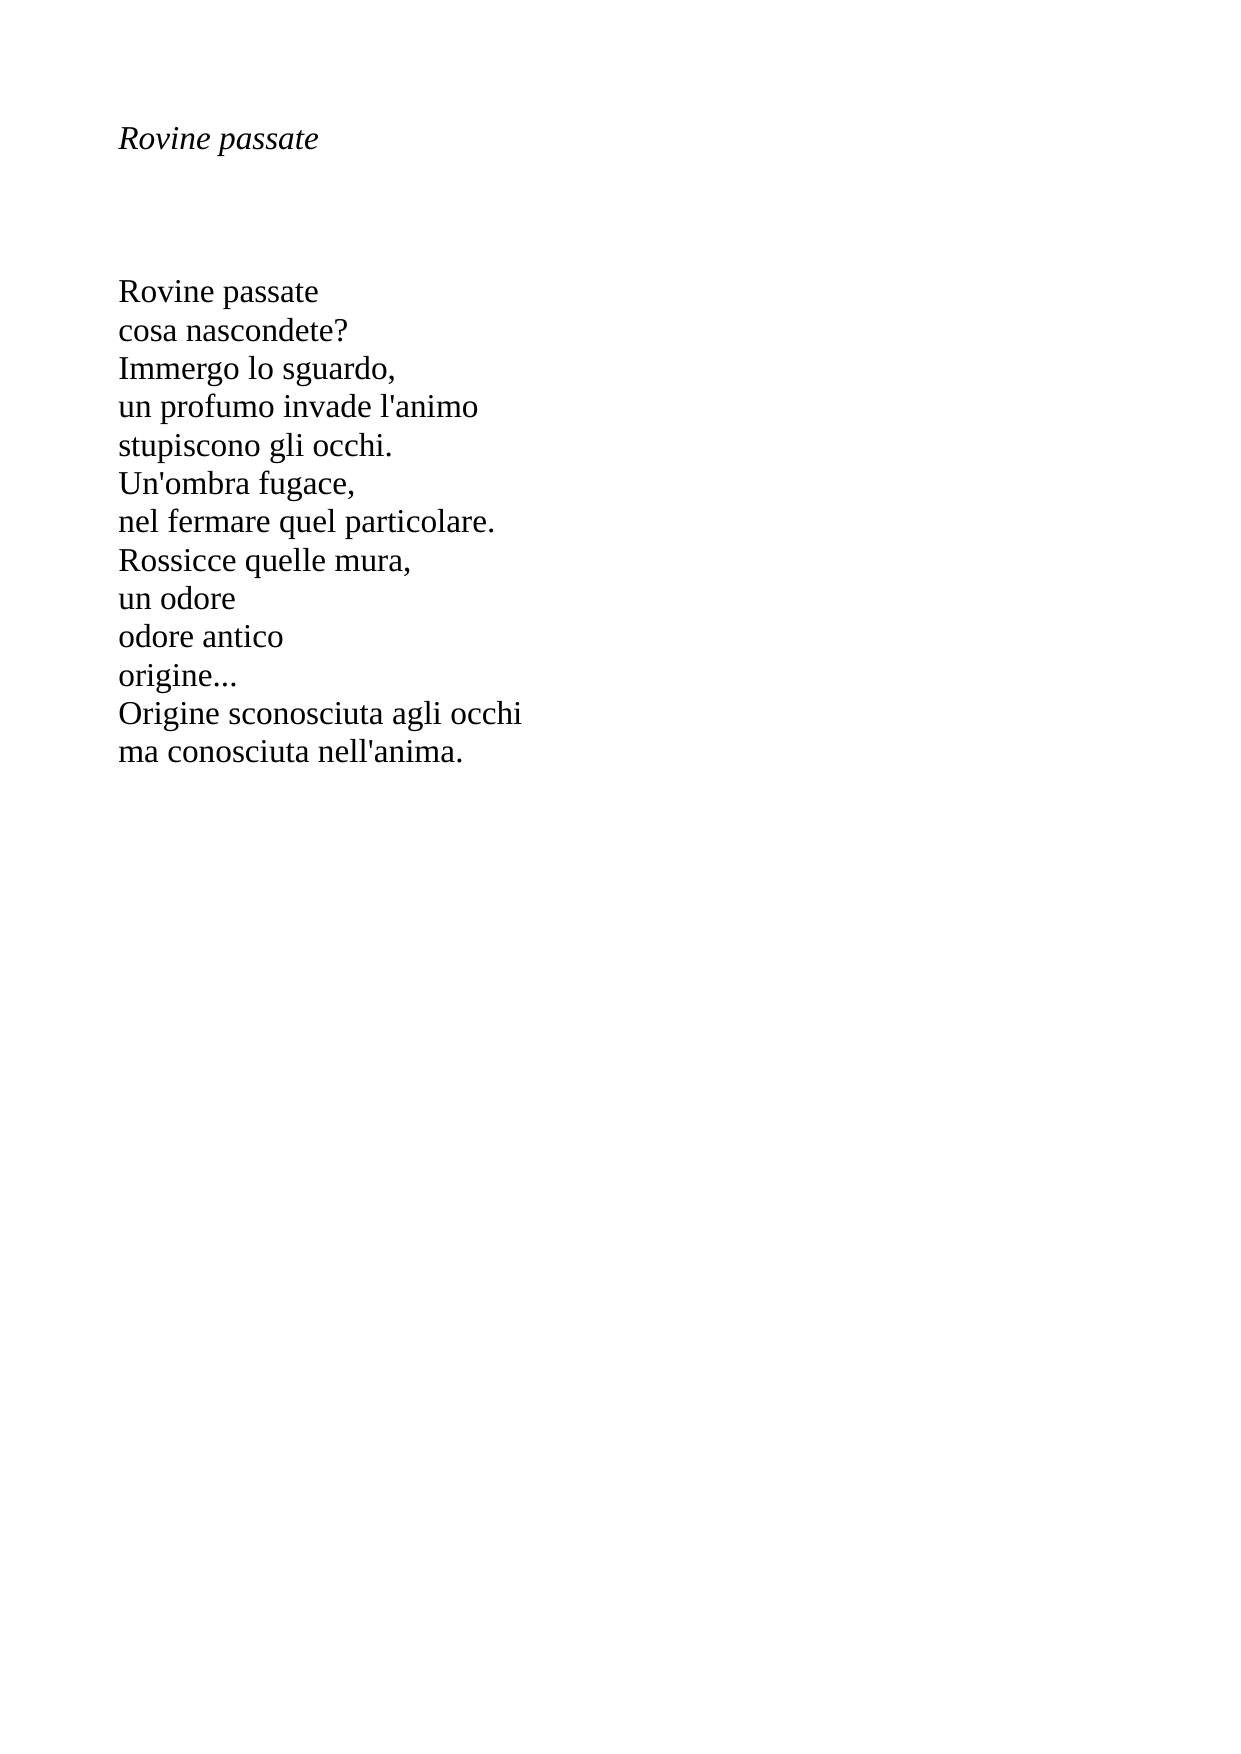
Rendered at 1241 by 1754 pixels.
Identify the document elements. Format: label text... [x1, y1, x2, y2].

text Rovine passate [118, 271, 1122, 310]
text stupiscono gli occhi. [118, 425, 1122, 463]
text Rovine passate [118, 118, 1122, 156]
text un profumo invade l'animo [118, 386, 1122, 425]
text ma conosciuta nell'anima. [118, 731, 1122, 770]
text Un'ombra fugace, [118, 463, 1122, 501]
text origine... [118, 655, 1122, 693]
text cosa nascondete? [118, 310, 1122, 348]
text un odore [118, 578, 1122, 616]
text Origine sconosciuta agli occhi [118, 693, 1122, 731]
text odore antico [118, 616, 1122, 655]
text nel fermare quel particolare. [118, 501, 1122, 540]
text Rossicce quelle mura, [118, 540, 1122, 578]
text Immergo lo sguardo, [118, 348, 1122, 386]
